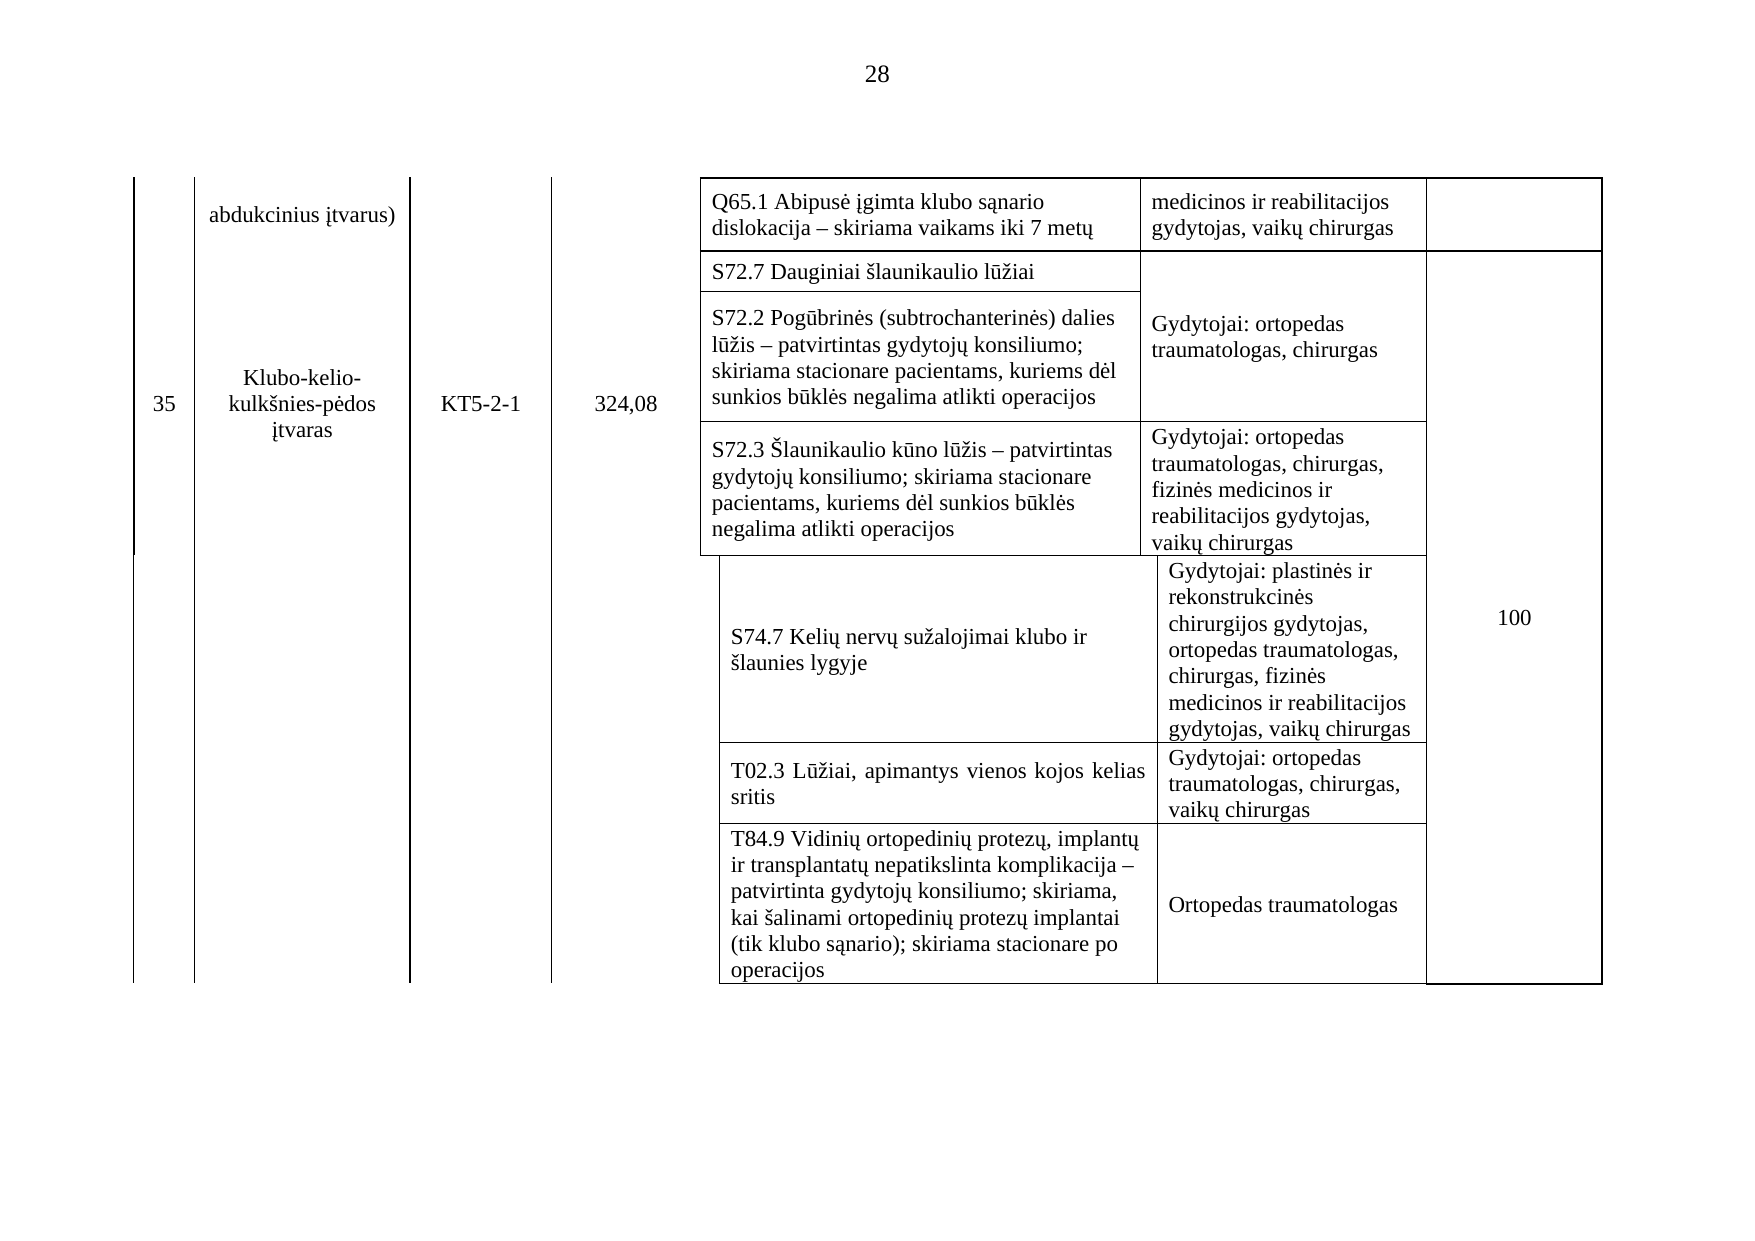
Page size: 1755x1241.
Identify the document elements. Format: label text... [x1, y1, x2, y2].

table_cell [129, 555, 133, 742]
table_cell [1603, 177, 1621, 250]
table_cell [1603, 823, 1621, 983]
table_cell Gydytojai: ortopedas traumatologas, chirurgas [1141, 252, 1426, 421]
table_cell S72.3 Šlaunikaulio kūno lūžis – patvirtintas gydytojų konsiliumo; skiriama stacionare pacientams, kuriems dėl sunkios būklės negalima atlikti operacijos [701, 422, 1140, 555]
table_cell T02.3 Lūžiai, apimantys vienos kojos kelias sritis [720, 743, 1157, 823]
table_cell abdukcinius įtvarus) [195, 177, 409, 250]
table_cell S72.2 Pogūbrinės (subtrochanterinės) dalies lūžis – patvirtintas gydytojų konsiliumo; skiriama stacionare pacientams, kuriems dėl sunkios būklės negalima atlikti operacijos [701, 292, 1140, 421]
table_cell Q65.1 Abipusė įgimta klubo sąnario dislokacija – skiriama vaikams iki 7 metų [701, 179, 1140, 250]
table_cell [135, 177, 194, 250]
table_cell 35 [135, 250, 194, 555]
table_cell T84.9 Vidinių ortopedinių protezų, implantų ir transplantatų nepatikslinta komplikacija – patvirtinta gydytojų konsiliumo; skiriama, kai šalinami ortopedinių protezų implantai (tik klubo sąnario); skiriama stacionare po operacijos [720, 824, 1157, 983]
table_cell Ortopedas traumatologas [1158, 824, 1426, 983]
table_cell [129, 421, 133, 555]
table_cell [129, 250, 133, 291]
table_cell KT5-2-1 [411, 250, 551, 555]
table_cell [411, 555, 551, 983]
table_cell Gydytojai: ortopedas traumatologas, chirurgas, fizinės medicinos ir reabilitacijos gydytojas, vaikų chirurgas [1141, 422, 1426, 555]
table_cell Klubo-kelio-kulkšnies-pėdos įtvaras [195, 250, 409, 555]
table_cell [1603, 250, 1621, 291]
table_cell [1603, 742, 1621, 823]
table_cell [1427, 179, 1601, 250]
table_cell [1603, 421, 1621, 555]
table_cell [134, 555, 194, 983]
table_cell [129, 742, 133, 823]
table_cell 100 [1427, 252, 1601, 983]
table_cell medicinos ir reabilitacijos gydytojas, vaikų chirurgas [1141, 179, 1426, 250]
table_cell [195, 555, 409, 983]
table_cell [129, 291, 133, 421]
table_cell [552, 555, 719, 983]
table_cell S74.7 Kelių nervų sužalojimai klubo ir šlaunies lygyje [720, 556, 1157, 742]
table_cell [1603, 291, 1621, 421]
table_cell 324,08 [552, 250, 700, 555]
table_cell Gydytojai: ortopedas traumatologas, chirurgas, vaikų chirurgas [1158, 743, 1426, 823]
table_cell [411, 177, 551, 250]
table_cell Gydytojai: plastinės ir rekonstrukcinės chirurgijos gydytojas, ortopedas traumatologas, chirurgas, fizinės medicinos ir reabilitacijos gydytojas, vaikų chirurgas [1158, 556, 1426, 742]
table_cell [129, 823, 133, 983]
table_cell [129, 177, 133, 250]
table_cell [1603, 555, 1621, 742]
table_cell S72.7 Dauginiai šlaunikaulio lūžiai [701, 252, 1140, 291]
table_cell [552, 177, 700, 250]
